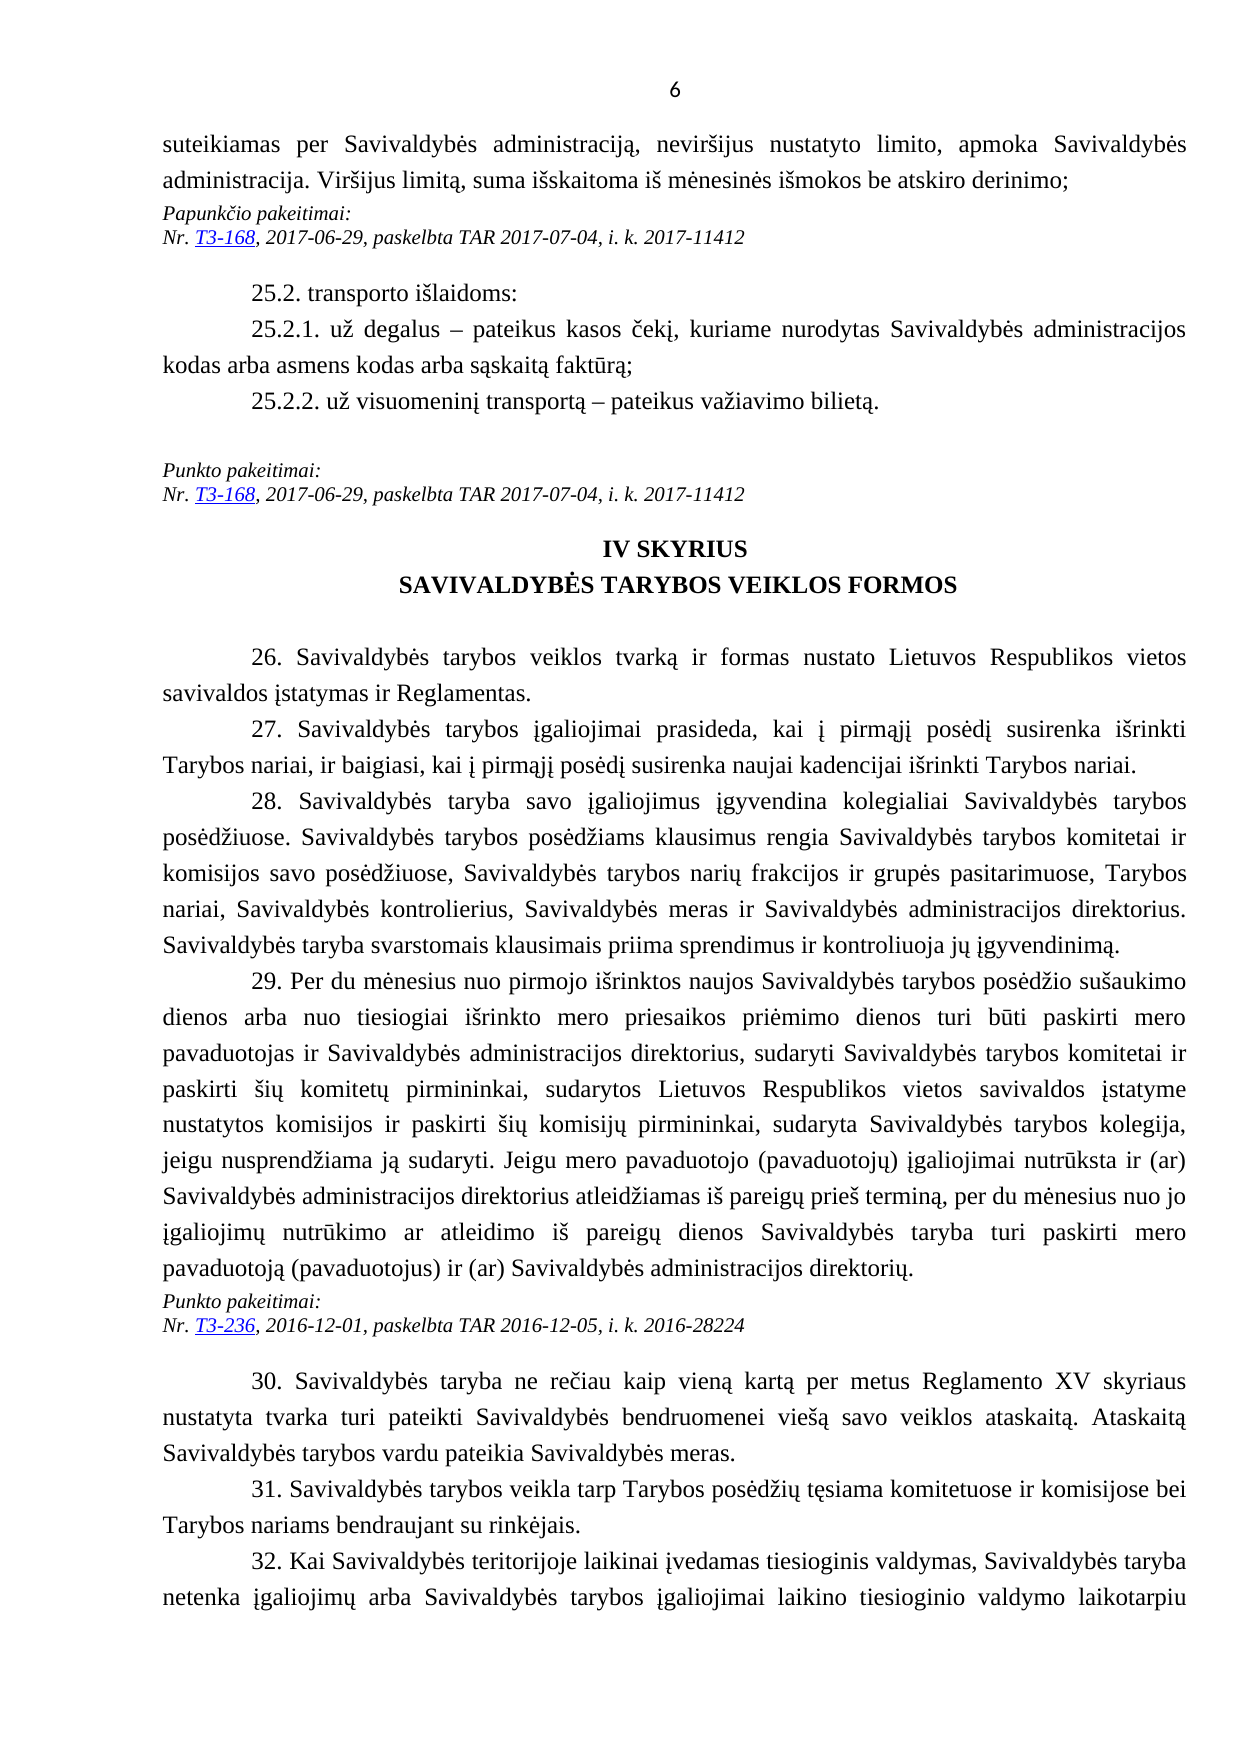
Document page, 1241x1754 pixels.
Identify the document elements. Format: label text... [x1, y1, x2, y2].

text 25.2.1. už degalus – pateikus kasos čekį, kuriame nurodytas Savivaldybės administracijos kodas arba asmens kodas arba sąskaitą faktūrą; [162, 314, 1187, 379]
text Savivaldybės tarybos VEIKLOS FORMOS [162, 571, 1187, 599]
text 25.2.2. už visuomeninį transportą – pateikus važiavimo bilietą. [162, 386, 1187, 414]
text Nr. T3-236, 2016-12-01, paskelbta TAR 2016-12-05, i. k. 2016-28224 [162, 1313, 1187, 1337]
text 30. Savivaldybės taryba ne rečiau kaip vieną kartą per metus Reglamento XV skyriaus nustatyta tvarka turi pateikti Savivaldybės bendruomenei viešą savo veiklos ataskaitą. Ataskaitą Savivaldybės tarybos vardu pateikia Savivaldybės meras. [162, 1366, 1187, 1467]
text 27. Savivaldybės tarybos įgaliojimai prasideda, kai į pirmąjį posėdį susirenka išrinkti Tarybos nariai, ir baigiasi, kai į pirmąjį posėdį susirenka naujai kadencijai išrinkti Tarybos nariai. [162, 714, 1187, 779]
text Punkto pakeitimai: [162, 458, 1187, 482]
text Nr. T3-168, 2017-06-29, paskelbta TAR 2017-07-04, i. k. 2017-11412 [162, 225, 1187, 249]
text 25.2. transporto išlaidoms: [162, 278, 1187, 307]
text IV SKYRIUS [162, 534, 1187, 563]
text 32. Kai Savivaldybės teritorijoje laikinai įvedamas tiesioginis valdymas, Savivaldybės taryba netenka įgaliojimų arba Savivaldybės tarybos įgaliojimai laikino tiesioginio valdymo laikotarpiu [162, 1546, 1187, 1611]
text Punkto pakeitimai: [162, 1289, 1187, 1313]
text 31. Savivaldybės tarybos veikla tarp Tarybos posėdžių tęsiama komitetuose ir komisijose bei Tarybos nariams bendraujant su rinkėjais. [162, 1474, 1187, 1539]
text Papunkčio pakeitimai: [162, 201, 1187, 225]
text 26. Savivaldybės tarybos veiklos tvarką ir formas nustato Lietuvos Respublikos vietos savivaldos įstatymas ir Reglamentas. [162, 642, 1187, 707]
text 29. Per du mėnesius nuo pirmojo išrinktos naujos Savivaldybės tarybos posėdžio sušaukimo dienos arba nuo tiesiogiai išrinkto mero priesaikos priėmimo dienos turi būti paskirti mero pavaduotojas ir Savivaldybės administracijos direktorius, sudaryti Savivaldybės tarybos komitetai ir paskirti šių komitetų pirmininkai, sudarytos Lietuvos Respublikos vietos savivaldos įstatyme nustatytos komisijos ir paskirti šių komisijų pirmininkai, sudaryta Savivaldybės tarybos kolegija, jeigu nusprendžiama ją sudaryti. Jeigu mero pavaduotojo (pavaduotojų) įgaliojimai nutrūksta ir (ar) Savivaldybės administracijos direktorius atleidžiamas iš pareigų prieš terminą, per du mėnesius nuo jo įgaliojimų nutrūkimo ar atleidimo iš pareigų dienos Savivaldybės taryba turi paskirti mero pavaduotoją (pavaduotojus) ir (ar) Savivaldybės administracijos direktorių. [162, 966, 1187, 1282]
text suteikiamas per Savivaldybės administraciją, neviršijus nustatyto limito, apmoka Savivaldybės administracija. Viršijus limitą, suma išskaitoma iš mėnesinės išmokos be atskiro derinimo; [162, 129, 1187, 194]
text Nr. T3-168, 2017-06-29, paskelbta TAR 2017-07-04, i. k. 2017-11412 [162, 482, 1187, 506]
text 28. Savivaldybės taryba savo įgaliojimus įgyvendina kolegialiai Savivaldybės tarybos posėdžiuose. Savivaldybės tarybos posėdžiams klausimus rengia Savivaldybės tarybos komitetai ir komisijos savo posėdžiuose, Savivaldybės tarybos narių frakcijos ir grupės pasitarimuose, Tarybos nariai, Savivaldybės kontrolierius, Savivaldybės meras ir Savivaldybės administracijos direktorius. Savivaldybės taryba svarstomais klausimais priima sprendimus ir kontroliuoja jų įgyvendinimą. [162, 786, 1187, 959]
